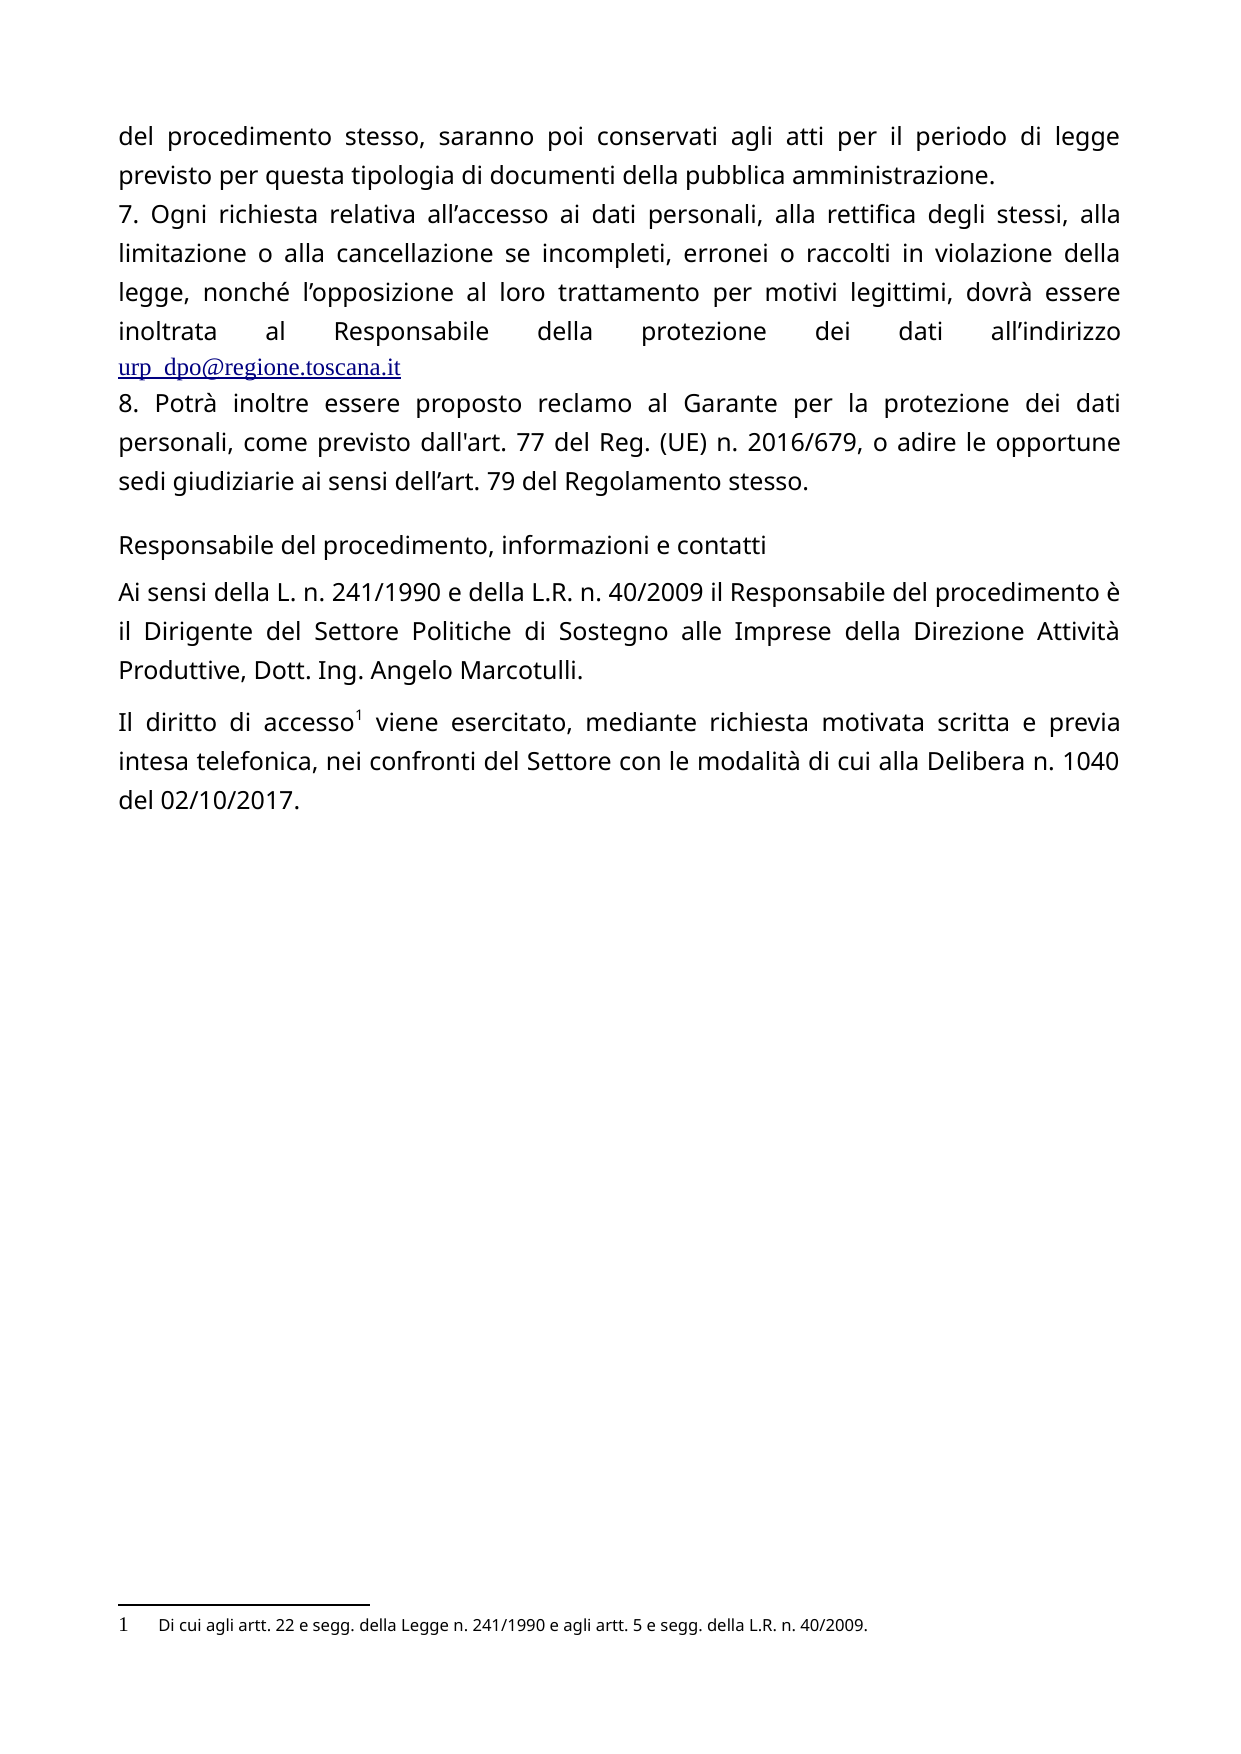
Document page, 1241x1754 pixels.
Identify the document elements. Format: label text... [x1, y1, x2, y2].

text 8. Potrà inoltre essere proposto reclamo al Garante per la protezione dei dati personali, come previsto dall'art. 77 del Reg. (UE) n. 2016/679, o adire le opportune sedi giudiziarie ai sensi dell’art. 79 del Regolamento stesso. [118, 385, 1122, 498]
text del procedimento stesso, saranno poi conservati agli atti per il periodo di legge previsto per questa tipologia di documenti della pubblica amministrazione. [118, 118, 1122, 191]
text 7. Ogni richiesta relativa all’accesso ai dati personali, alla rettifica degli stessi, alla limitazione o alla cancellazione se incompleti, erronei o raccolti in violazione della legge, nonché l’opposizione al loro trattamento per motivi legittimi, dovrà essere inoltrata al Responsabile della protezione dei dati all’indirizzo urp_dpo@regione.toscana.it [118, 196, 1122, 381]
text Ai sensi della L. n. 241/1990 e della L.R. n. 40/2009 il Responsabile del procedimento è il Dirigente del Settore Politiche di Sostegno alle Imprese della Direzione Attività Produttive, Dott. Ing. Angelo Marcotulli. [118, 574, 1122, 687]
text Il diritto di accesso viene esercitato, mediante richiesta motivata scritta e previa intesa telefonica, nei confronti del Settore con le modalità di cui alla Delibera n. 1040 del 02/10/2017. [118, 704, 1122, 817]
subtitle Responsabile del procedimento, informazioni e contatti [118, 528, 1122, 562]
text Di cui agli artt. 22 e segg. della Legge n. 241/1990 e agli artt. 5 e segg. della L.R. n. 40/2009. [118, 1611, 1122, 1636]
